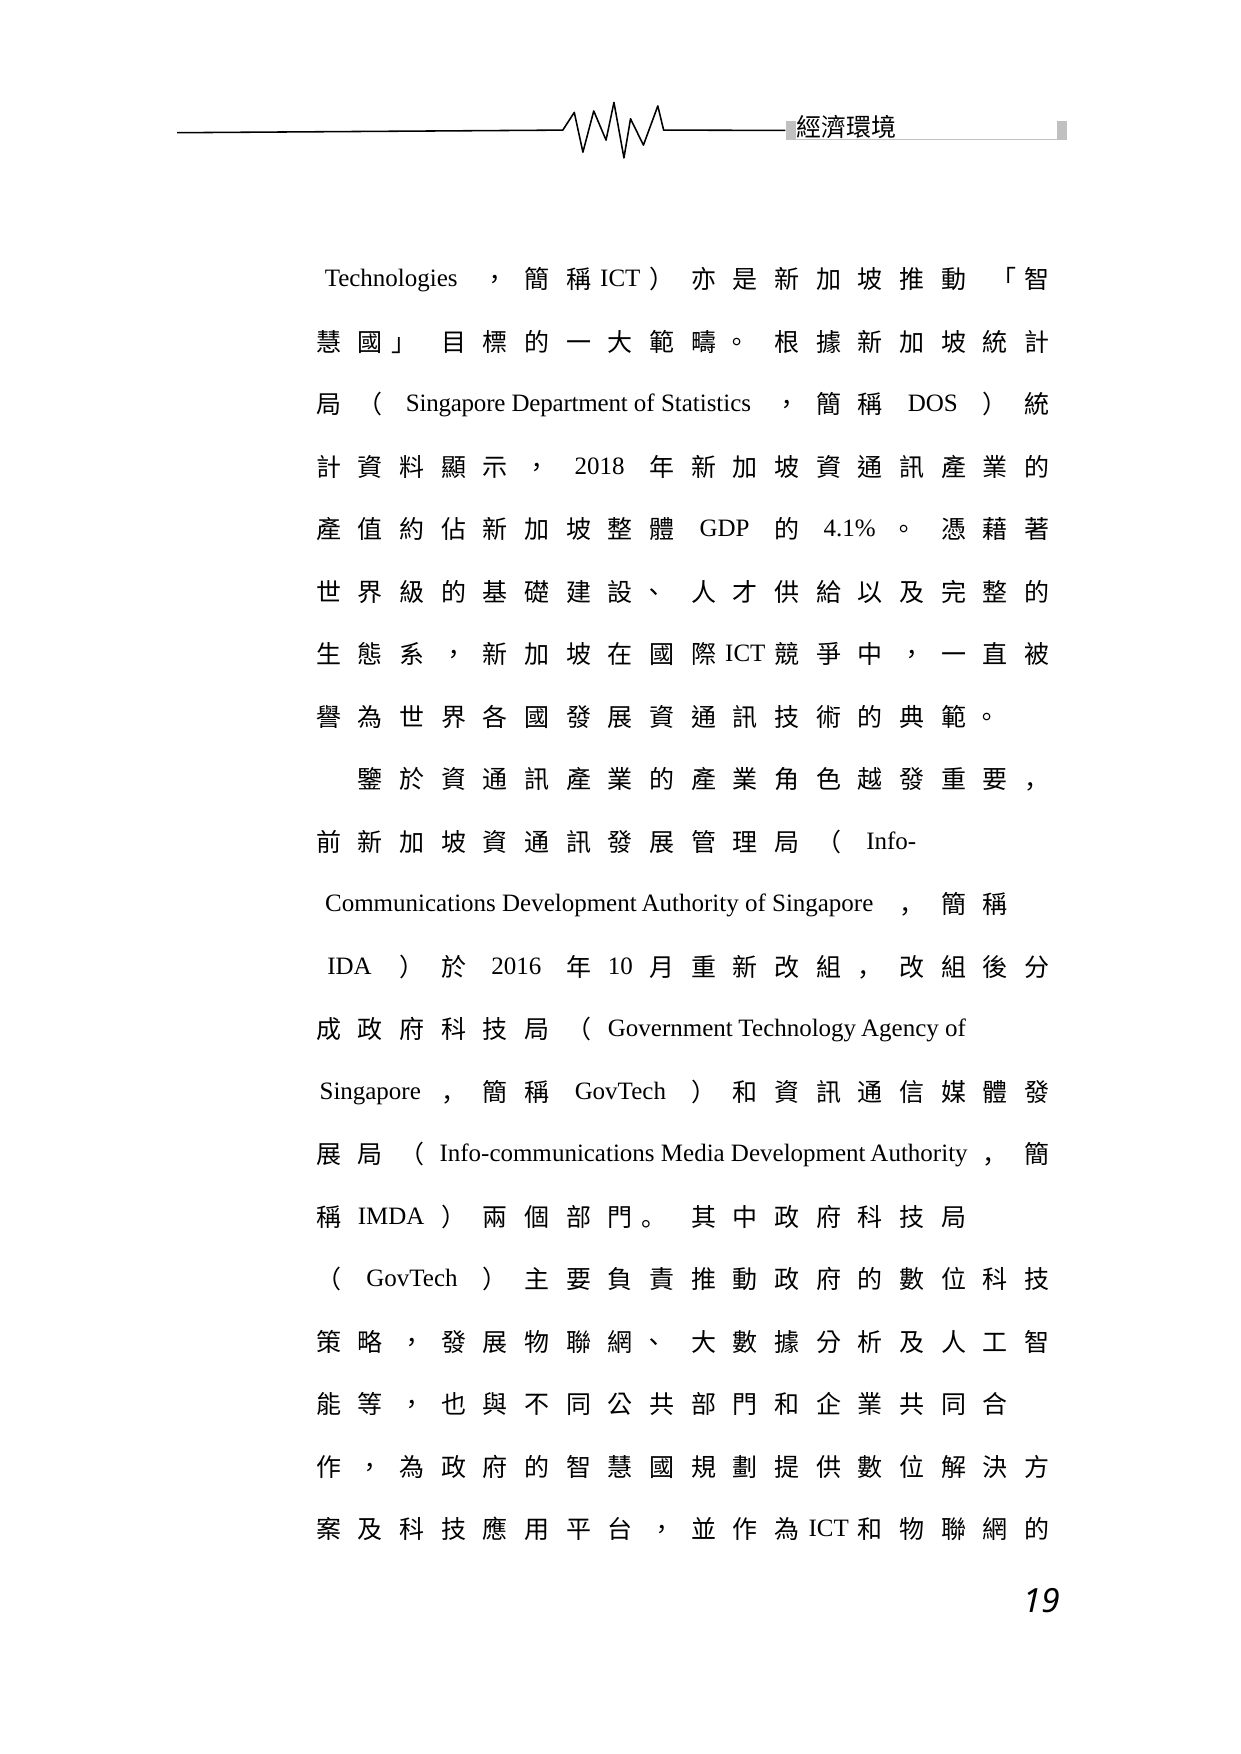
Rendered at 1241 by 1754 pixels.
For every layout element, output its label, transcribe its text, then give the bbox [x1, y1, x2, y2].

text Technologies，簡稱ICT）亦是新加坡推動「智慧國」目標的一大範疇。根據新加坡統計局（Singapore Department of Statistics，簡稱DOS）統計資料顯示，2018年新加坡資通訊產業的產值約佔新加坡整體GDP的4.1%。憑藉著世界級的基礎建設、人才供給以及完整的生態系，新加坡在國際ICT競爭中，一直被譽為世界各國發展資通訊技術的典範。 [281, 236, 1058, 736]
text 鑒於資通訊產業的產業角色越發重要，前新加坡資通訊發展管理局（Info-Communications Development Authority of Singapore，簡稱IDA）於2016年10月重新改組，改組後分成政府科技局（Government Technology Agency of Singapore，簡稱GovTech）和資訊通信媒體發展局（Info-communications Media Development Authority，簡稱IMDA）兩個部門。其中政府科技局（GovTech）主要負責推動政府的數位科技策略，發展物聯網、大數據分析及人工智能等，也與不同公共部門和企業共同合作，為政府的智慧國規劃提供數位解決方案及科技應用平台，並作為ICT和物聯網的 [281, 736, 1058, 1549]
